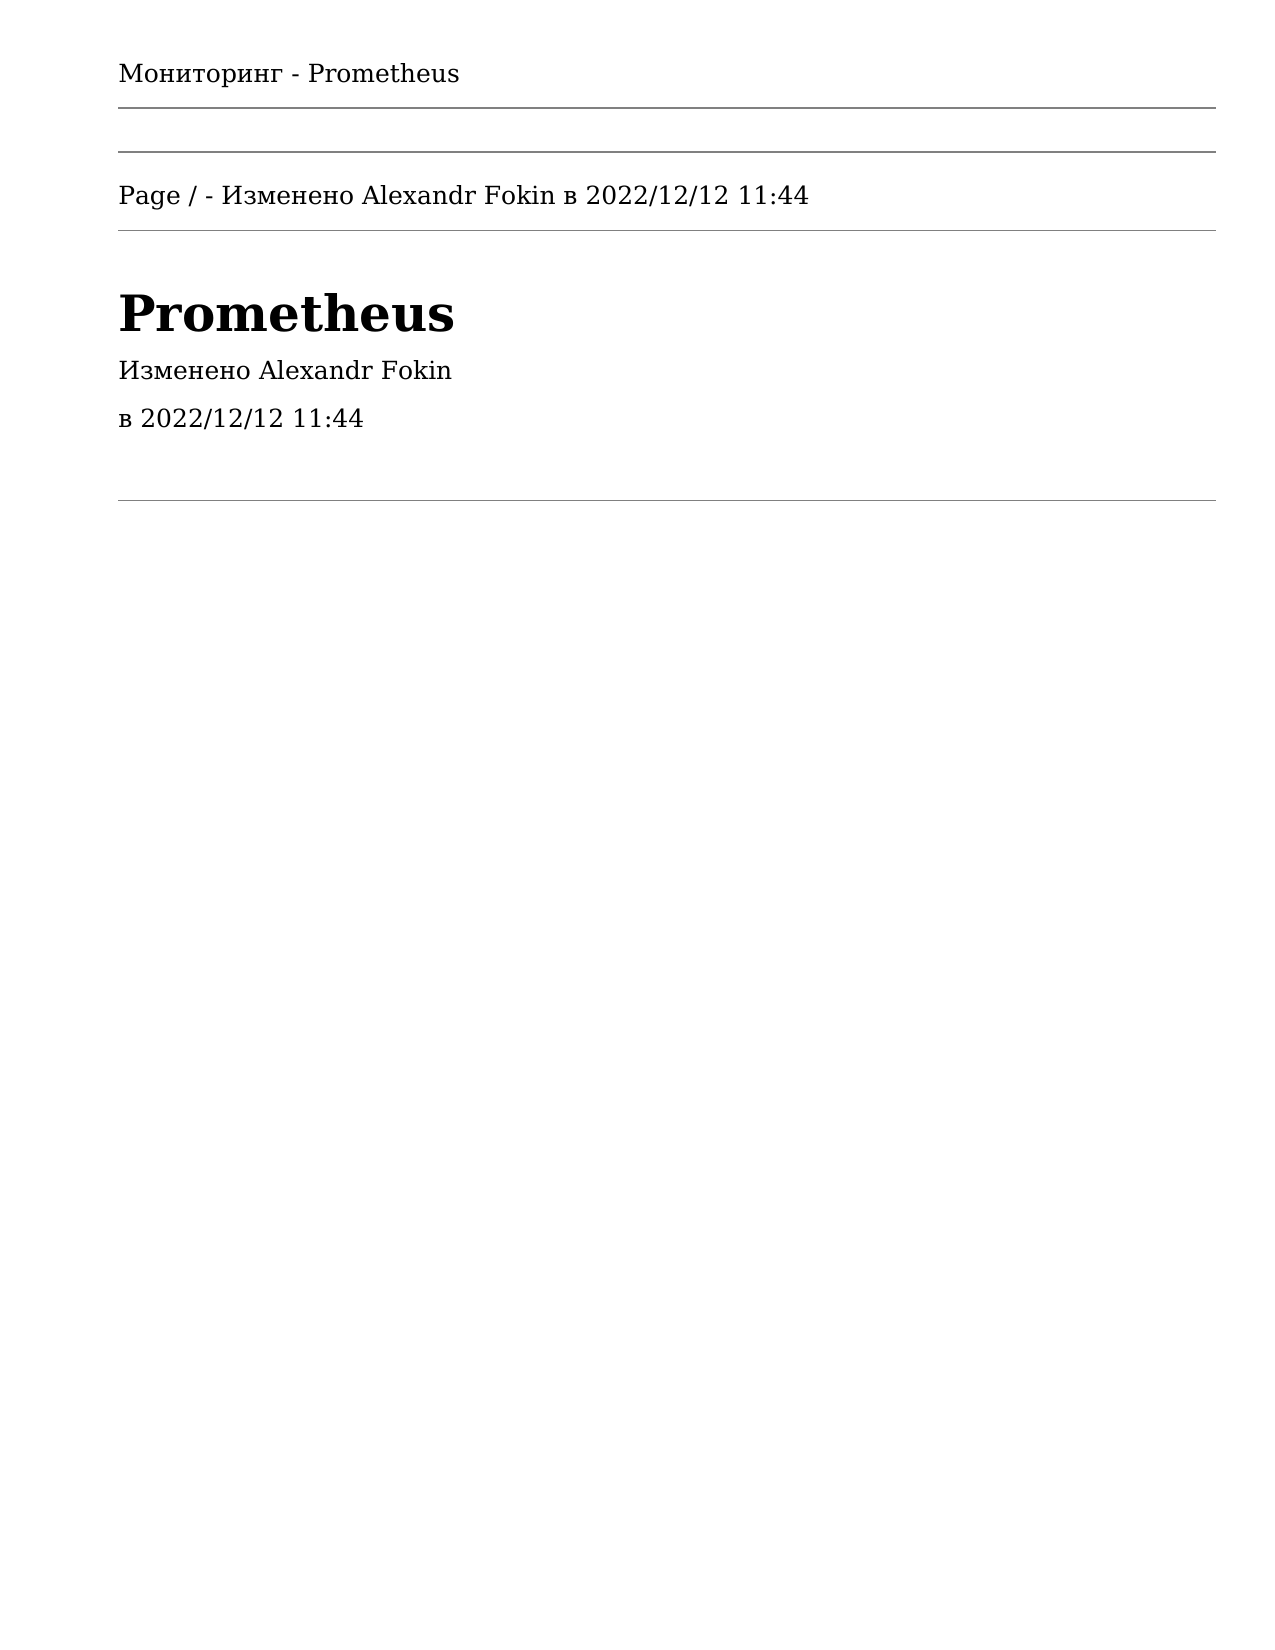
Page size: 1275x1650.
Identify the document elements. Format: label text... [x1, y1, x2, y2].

text Изменено Alexandr Fokin [118, 356, 1216, 385]
subtitle Prometheus [118, 284, 1216, 343]
text Page / - Изменено Alexandr Fokin в 2022/12/12 11:44 [118, 182, 1216, 211]
text в 2022/12/12 11:44 [118, 404, 1216, 433]
text Мониторинг - Prometheus [118, 59, 1216, 88]
